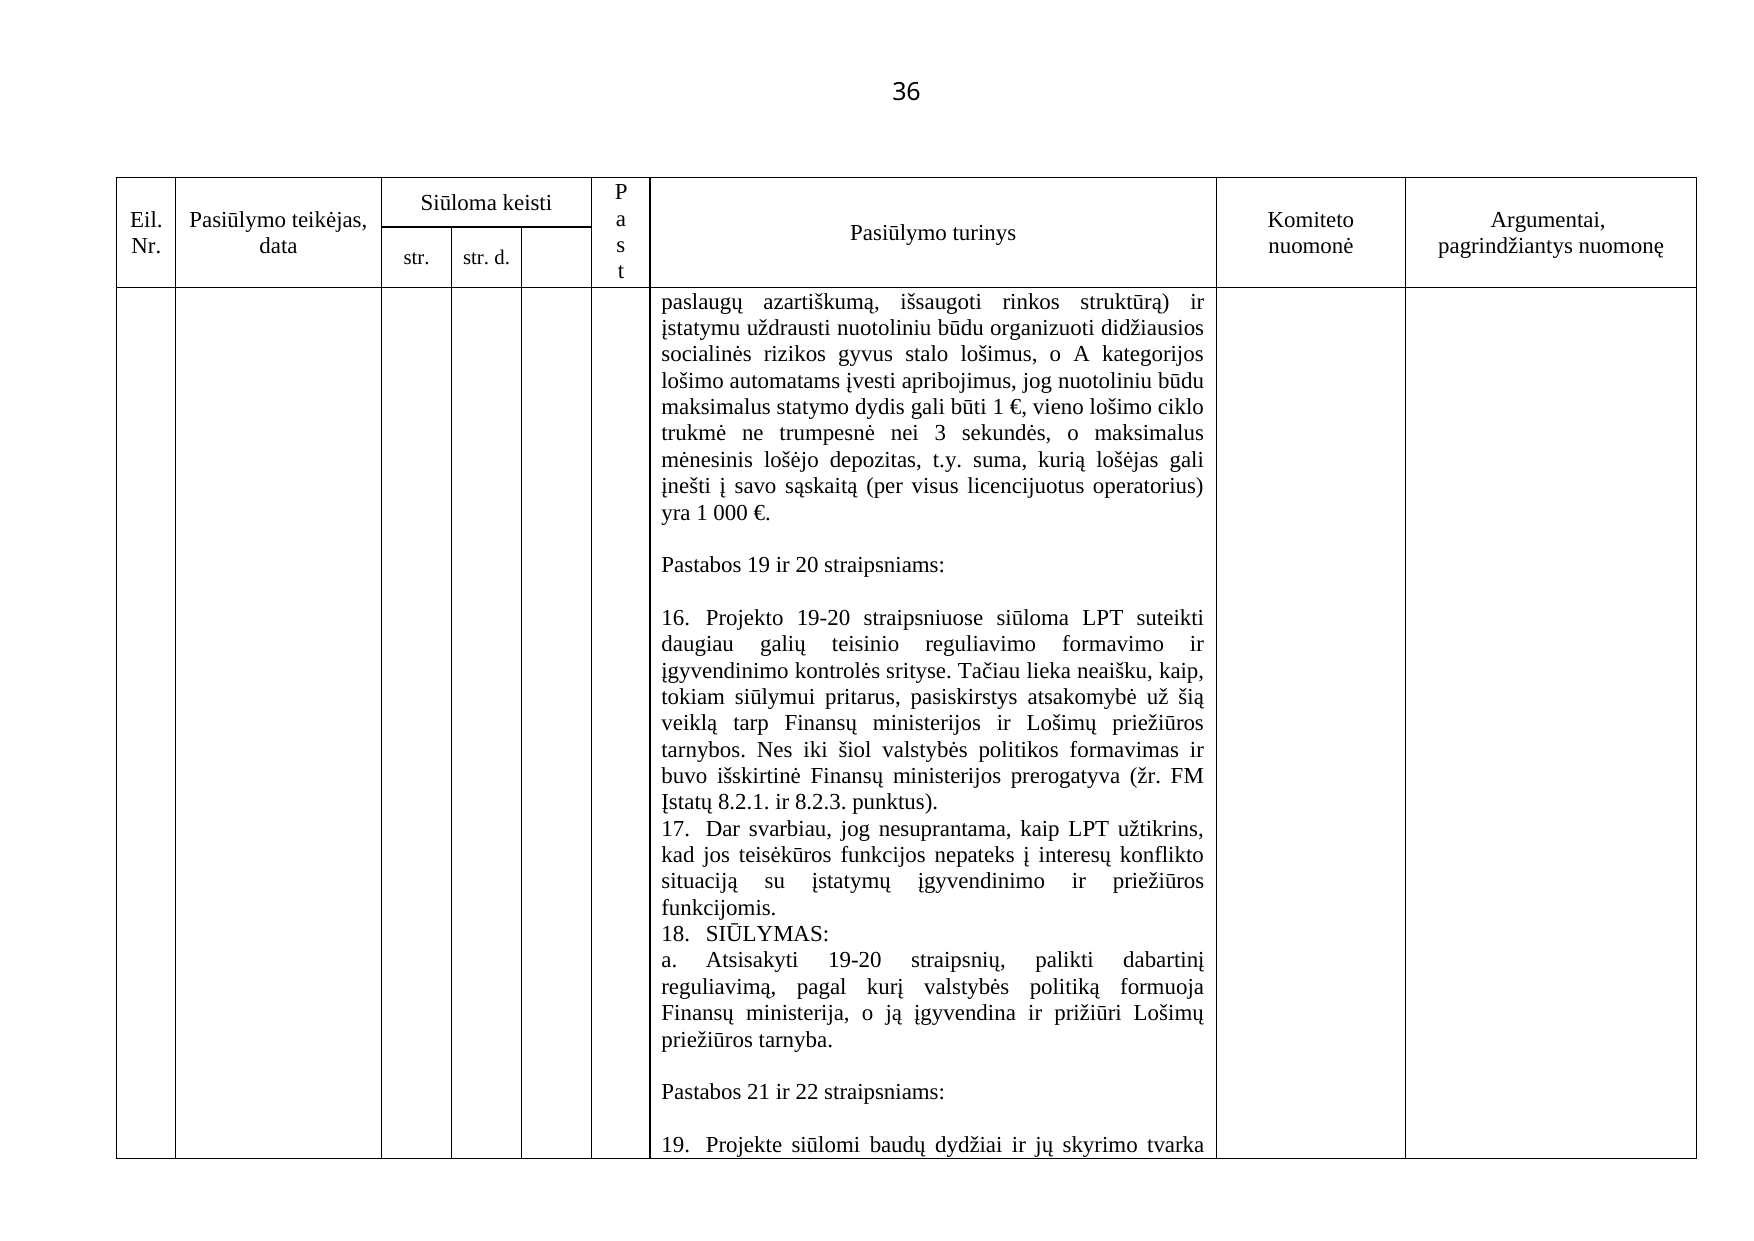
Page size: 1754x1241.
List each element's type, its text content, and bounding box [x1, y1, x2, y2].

table_cell [522, 228, 591, 287]
table_cell [117, 288, 175, 1157]
table_cell str. [382, 228, 451, 287]
table_header Argumentai, pagrindžiantys nuomonę [1406, 178, 1696, 287]
table_header Pastabos [592, 178, 649, 287]
table_header Komiteto nuomonė [1217, 178, 1405, 287]
table_header Siūloma keisti [382, 178, 591, 226]
table_cell [1406, 288, 1696, 1157]
table_cell [176, 288, 381, 1157]
table_header Pasiūlymo turinys [651, 178, 1216, 287]
table_cell [592, 288, 649, 1157]
table_cell paslaugų azartiškumą, išsaugoti rinkos struktūrą) ir įstatymu uždrausti nuotoliniu būdu organizuoti didžiausios socialinės rizikos gyvus stalo lošimus, o A kategorijos lošimo automatams įvesti apribojimus, jog nuotoliniu būdu maksimalus statymo dydis gali būti 1 €, vieno lošimo ciklo trukmė ne trumpesnė nei 3 sekundės, o maksimalus mėnesinis lošėjo depozitas, t.y. suma, kurią lošėjas gali įnešti į savo sąskaitą (per visus licencijuotus operatorius) yra 1 000 €. Pastabos 19 ir 20 straipsniams: 16. Projekto 19-20 straipsniuose siūloma LPT suteikti daugiau galių teisinio reguliavimo formavimo ir įgyvendinimo kontrolės srityse. Tačiau lieka neaišku, kaip, tokiam siūlymui pritarus, pasiskirstys atsakomybė už šią veiklą tarp Finansų ministerijos ir Lošimų priežiūros tarnybos. Nes iki šiol valstybės politikos formavimas ir buvo išskirtinė Finansų ministerijos prerogatyva (žr. FM Įstatų 8.2.1. ir 8.2.3. punktus). 17. Dar svarbiau, jog nesuprantama, kaip LPT užtikrins, kad jos teisėkūros funkcijos nepateks į interesų konflikto situaciją su įstatymų įgyvendinimo ir priežiūros funkcijomis. 18. SIŪLYMAS: a. Atsisakyti 19-20 straipsnių, palikti dabartinį reguliavimą, pagal kurį valstybės politiką formuoja Finansų ministerija, o ją įgyvendina ir prižiūri Lošimų priežiūros tarnyba. Pastabos 21 ir 22 straipsniams: 19. Projekte siūlomi baudų dydžiai ir jų skyrimo tvarka [651, 288, 1216, 1157]
table_header Eil. Nr. [117, 178, 175, 287]
table_header Pasiūlymo teikėjas, data [176, 178, 381, 287]
table_cell [522, 288, 591, 1157]
table_cell str. d. [452, 228, 521, 287]
table_cell [452, 288, 521, 1157]
table_cell [1217, 288, 1405, 1157]
table_cell [382, 288, 451, 1157]
